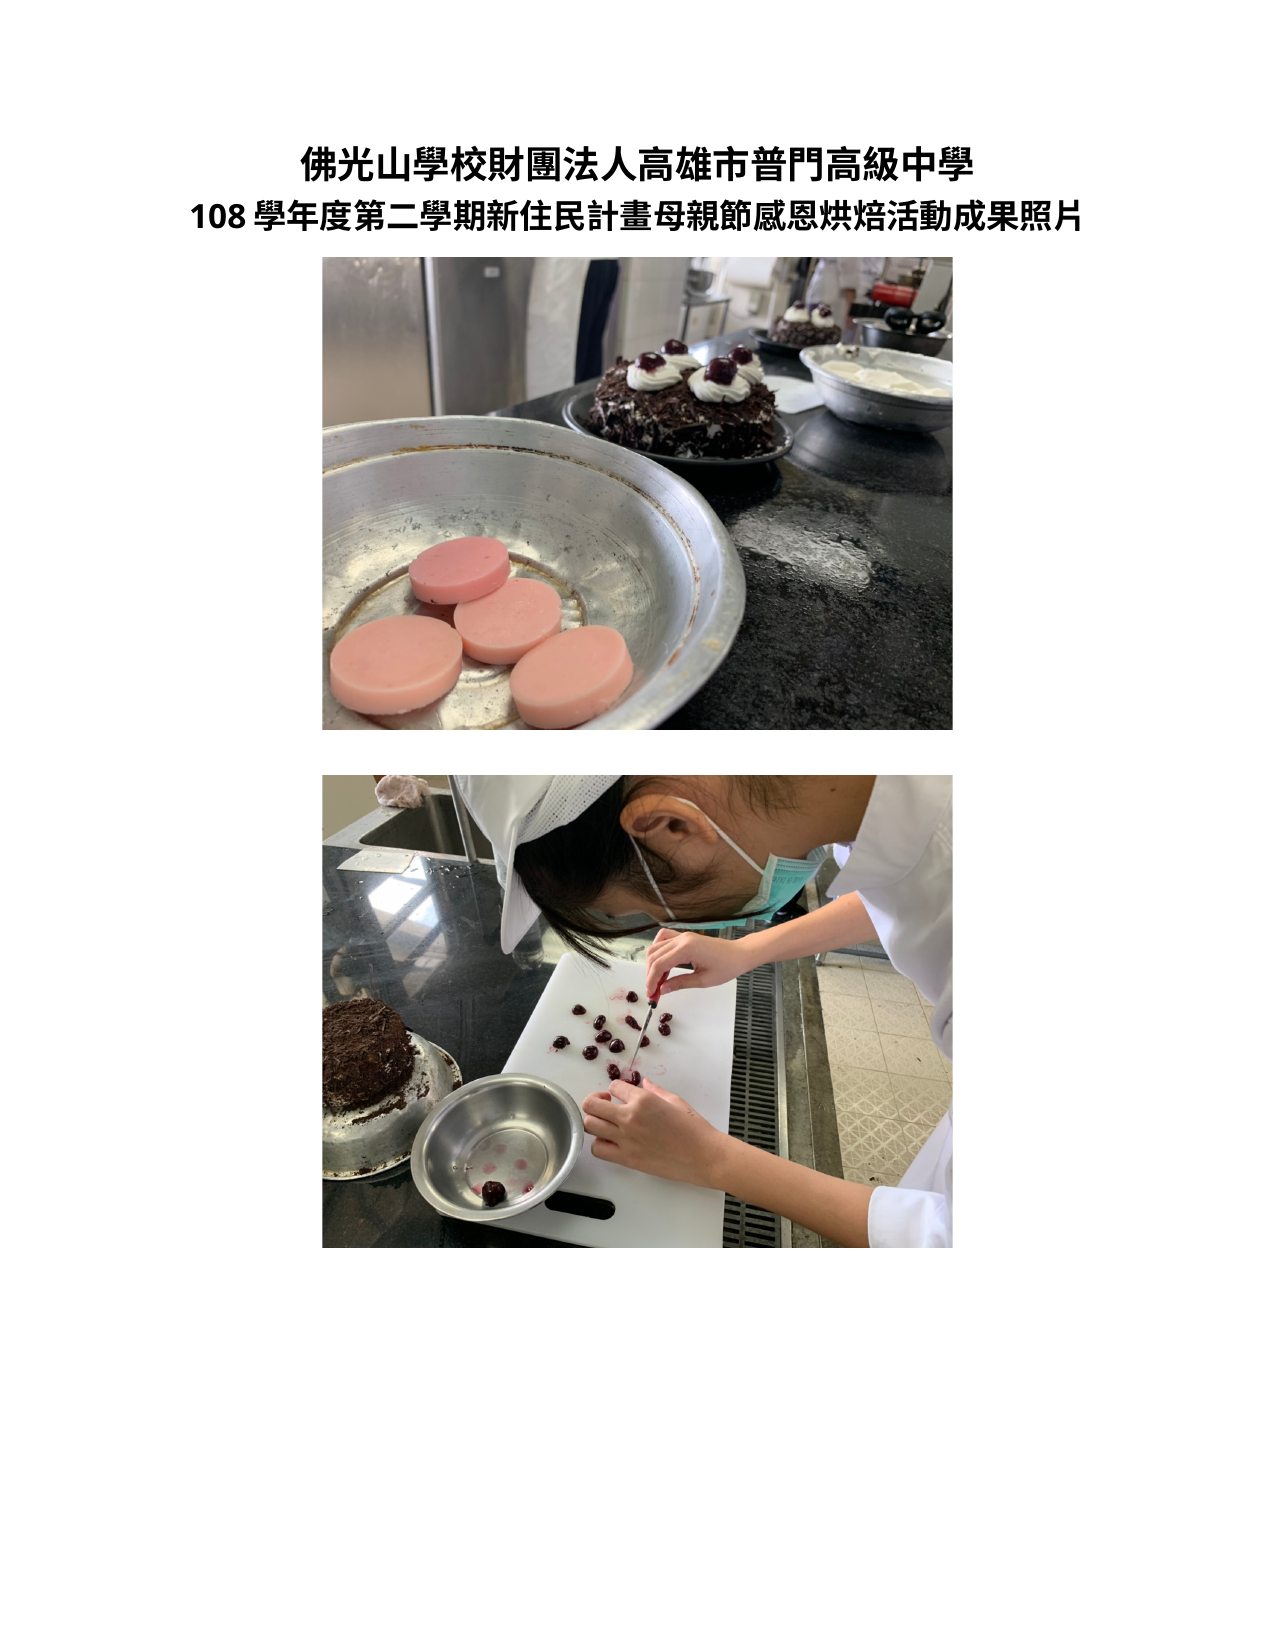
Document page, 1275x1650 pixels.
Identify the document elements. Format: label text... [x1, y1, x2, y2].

picture [322, 257, 953, 730]
picture [322, 775, 953, 1248]
text 108學年度第二學期新住民計畫母親節感恩烘焙活動成果照片 [135, 189, 1140, 238]
text 佛光山學校財團法人高雄市普門高級中學 [135, 135, 1140, 189]
